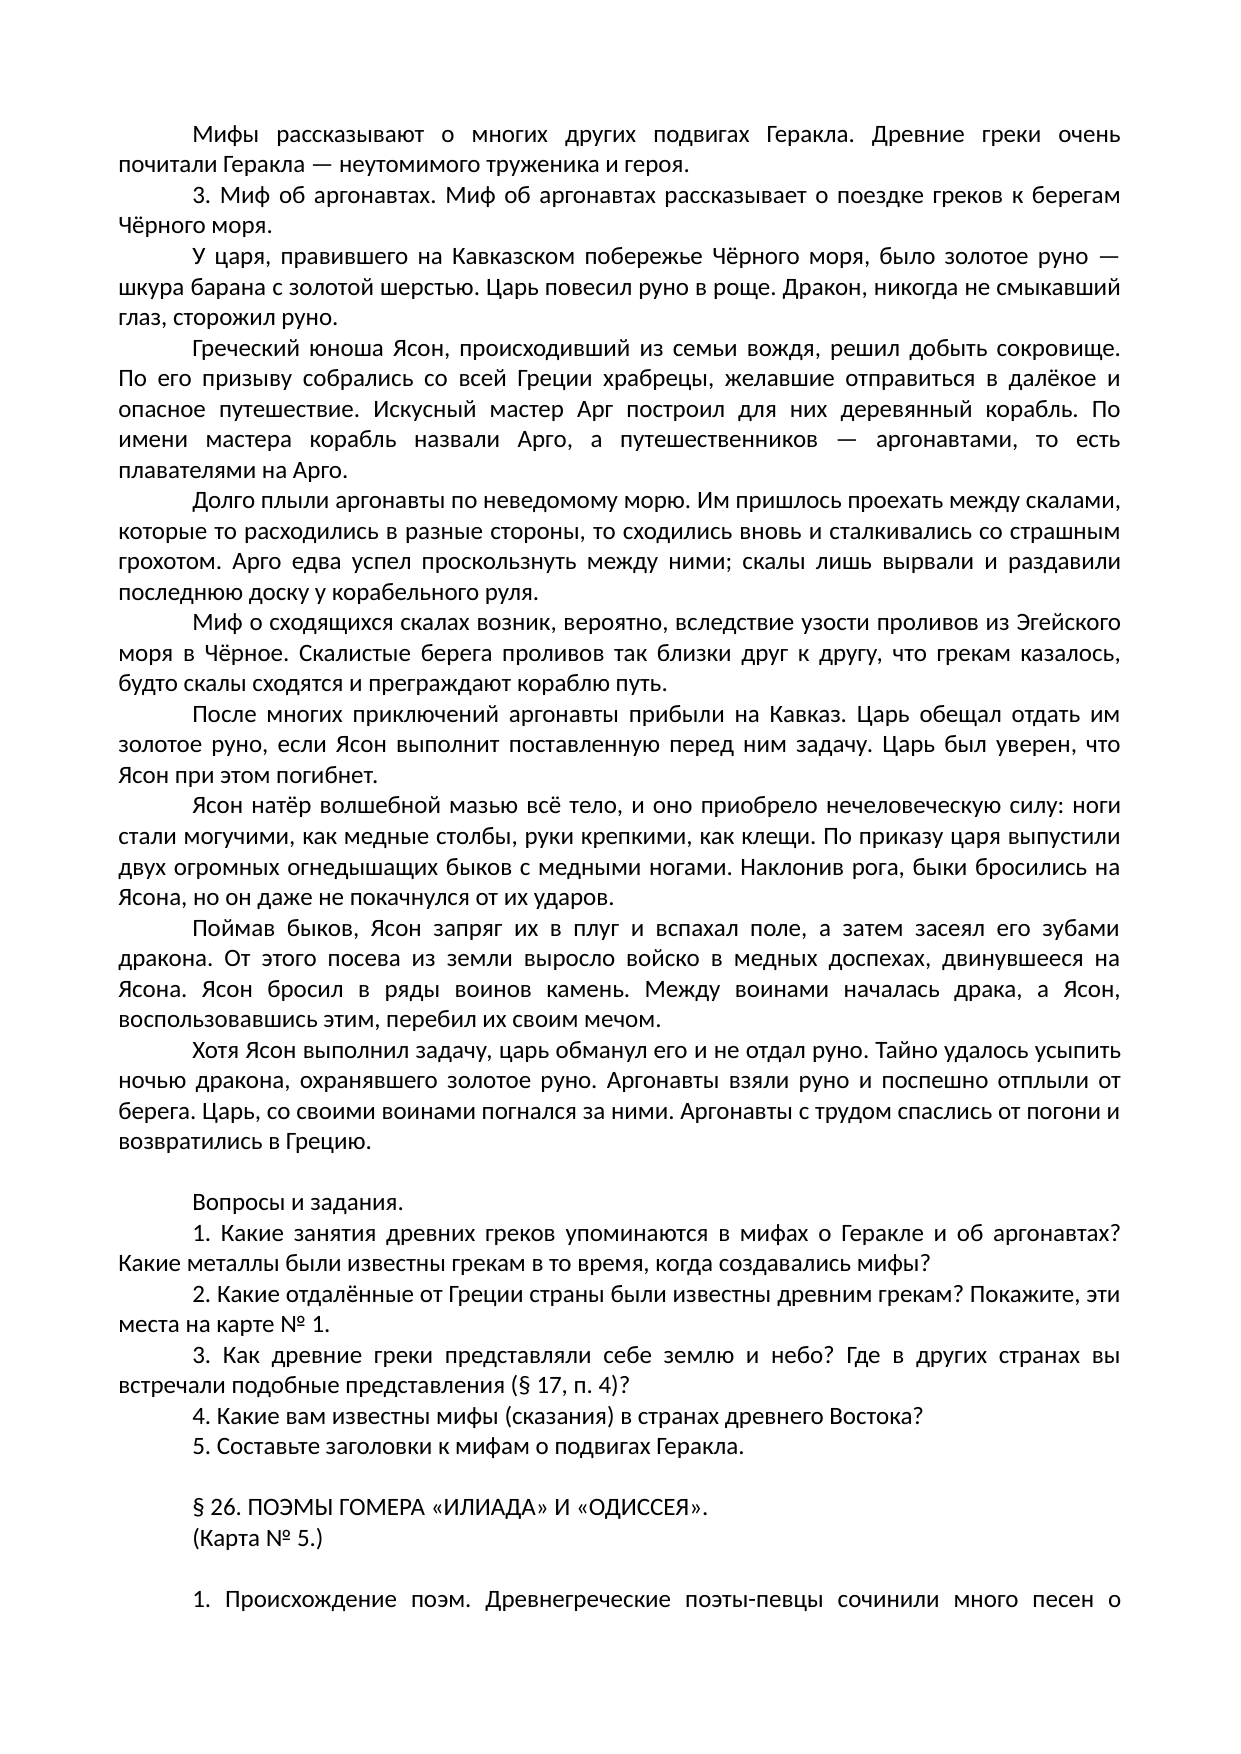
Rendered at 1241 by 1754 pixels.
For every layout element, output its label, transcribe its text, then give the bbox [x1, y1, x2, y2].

text 4. Какие вам известны мифы (сказания) в странах древнего Востока? [118, 1400, 1122, 1431]
text 2. Какие отдалённые от Греции страны были известны древним грекам? Покажите, эти места на карте № 1. [118, 1278, 1122, 1339]
text 3. Как древние греки представляли себе землю и небо? Где в других странах вы встречали подобные представления (§ 17, п. 4)? [118, 1339, 1122, 1400]
text (Карта № 5.) [118, 1522, 1122, 1553]
text § 26. ПОЭМЫ ГОМЕРА «ИЛИАДА» И «ОДИССЕЯ». [118, 1492, 1122, 1522]
text Хотя Ясон выполнил задачу, царь обманул его и не отдал руно. Тайно удалось усыпить ночью дракона, охранявшего золотое руно. Аргонавты взяли руно и поспешно отплыли от берега. Царь, со своими воинами погнался за ними. Аргонавты с трудом спаслись от погони и возвратились в Грецию. [118, 1034, 1122, 1156]
text 1. Какие занятия древних греков упоминаются в мифах о Геракле и об аргонавтах? Какие металлы были известны грекам в то время, когда создавались мифы? [118, 1217, 1122, 1278]
text 5. Составьте заголовки к мифам о подвигах Геракла. [118, 1431, 1122, 1461]
text После многих приключений аргонавты прибыли на Кавказ. Царь обещал отдать им золотое руно, если Ясон выполнит поставленную перед ним задачу. Царь был уверен, что Ясон при этом погибнет. [118, 698, 1122, 789]
text 3. Миф об аргонавтах. Миф об аргонавтах рассказывает о поездке греков к берегам Чёрного моря. [118, 179, 1122, 240]
text У царя, правившего на Кавказском побережье Чёрного моря, было золотое руно — шкура барана с золотой шерстью. Царь повесил руно в роще. Дракон, никогда не смыкавший глаз, сторожил руно. [118, 240, 1122, 332]
text 1. Происхождение поэм. Древнегреческие поэты-певцы сочинили много песен о [118, 1583, 1122, 1614]
text Греческий юноша Ясон, происходивший из семьи вождя, решил добыть сокровище. По его призыву собрались со всей Греции храбрецы, желавшие отправиться в далёкое и опасное путешествие. Искусный мастер Арг построил для них деревянный корабль. По имени мастера корабль назвали Арго, а путешественников — аргонавтами, то есть плавателями на Арго. [118, 332, 1122, 484]
text Мифы рассказывают о многих других подвигах Геракла. Древние греки очень почитали Геракла — неутомимого труженика и героя. [118, 118, 1122, 179]
text Миф о сходящихся скалах возник, вероятно, вследствие узости проливов из Эгейского моря в Чёрное. Скалистые берега проливов так близки друг к другу, что грекам казалось, будто скалы сходятся и преграждают кораблю путь. [118, 606, 1122, 698]
text Вопросы и задания. [118, 1186, 1122, 1217]
text Поймав быков, Ясон запряг их в плуг и вспахал поле, а затем засеял его зубами дракона. От этого посева из земли выросло войско в медных доспехах, двинувшееся на Ясона. Ясон бросил в ряды воинов камень. Между воинами началась драка, а Ясон, воспользовавшись этим, перебил их своим мечом. [118, 912, 1122, 1034]
text Долго плыли аргонавты по неведомому морю. Им пришлось проехать между скалами, которые то расходились в разные стороны, то сходились вновь и сталкивались со страшным грохотом. Арго едва успел проскользнуть между ними; скалы лишь вырвали и раздавили последнюю доску у корабельного руля. [118, 484, 1122, 606]
text Ясон натёр волшебной мазью всё тело, и оно приобрело нечеловеческую силу: ноги стали могучими, как медные столбы, руки крепкими, как клещи. По приказу царя выпустили двух огромных огнедышащих быков с медными ногами. Наклонив рога, быки бросились на Ясона, но он даже не покачнулся от их ударов. [118, 789, 1122, 912]
